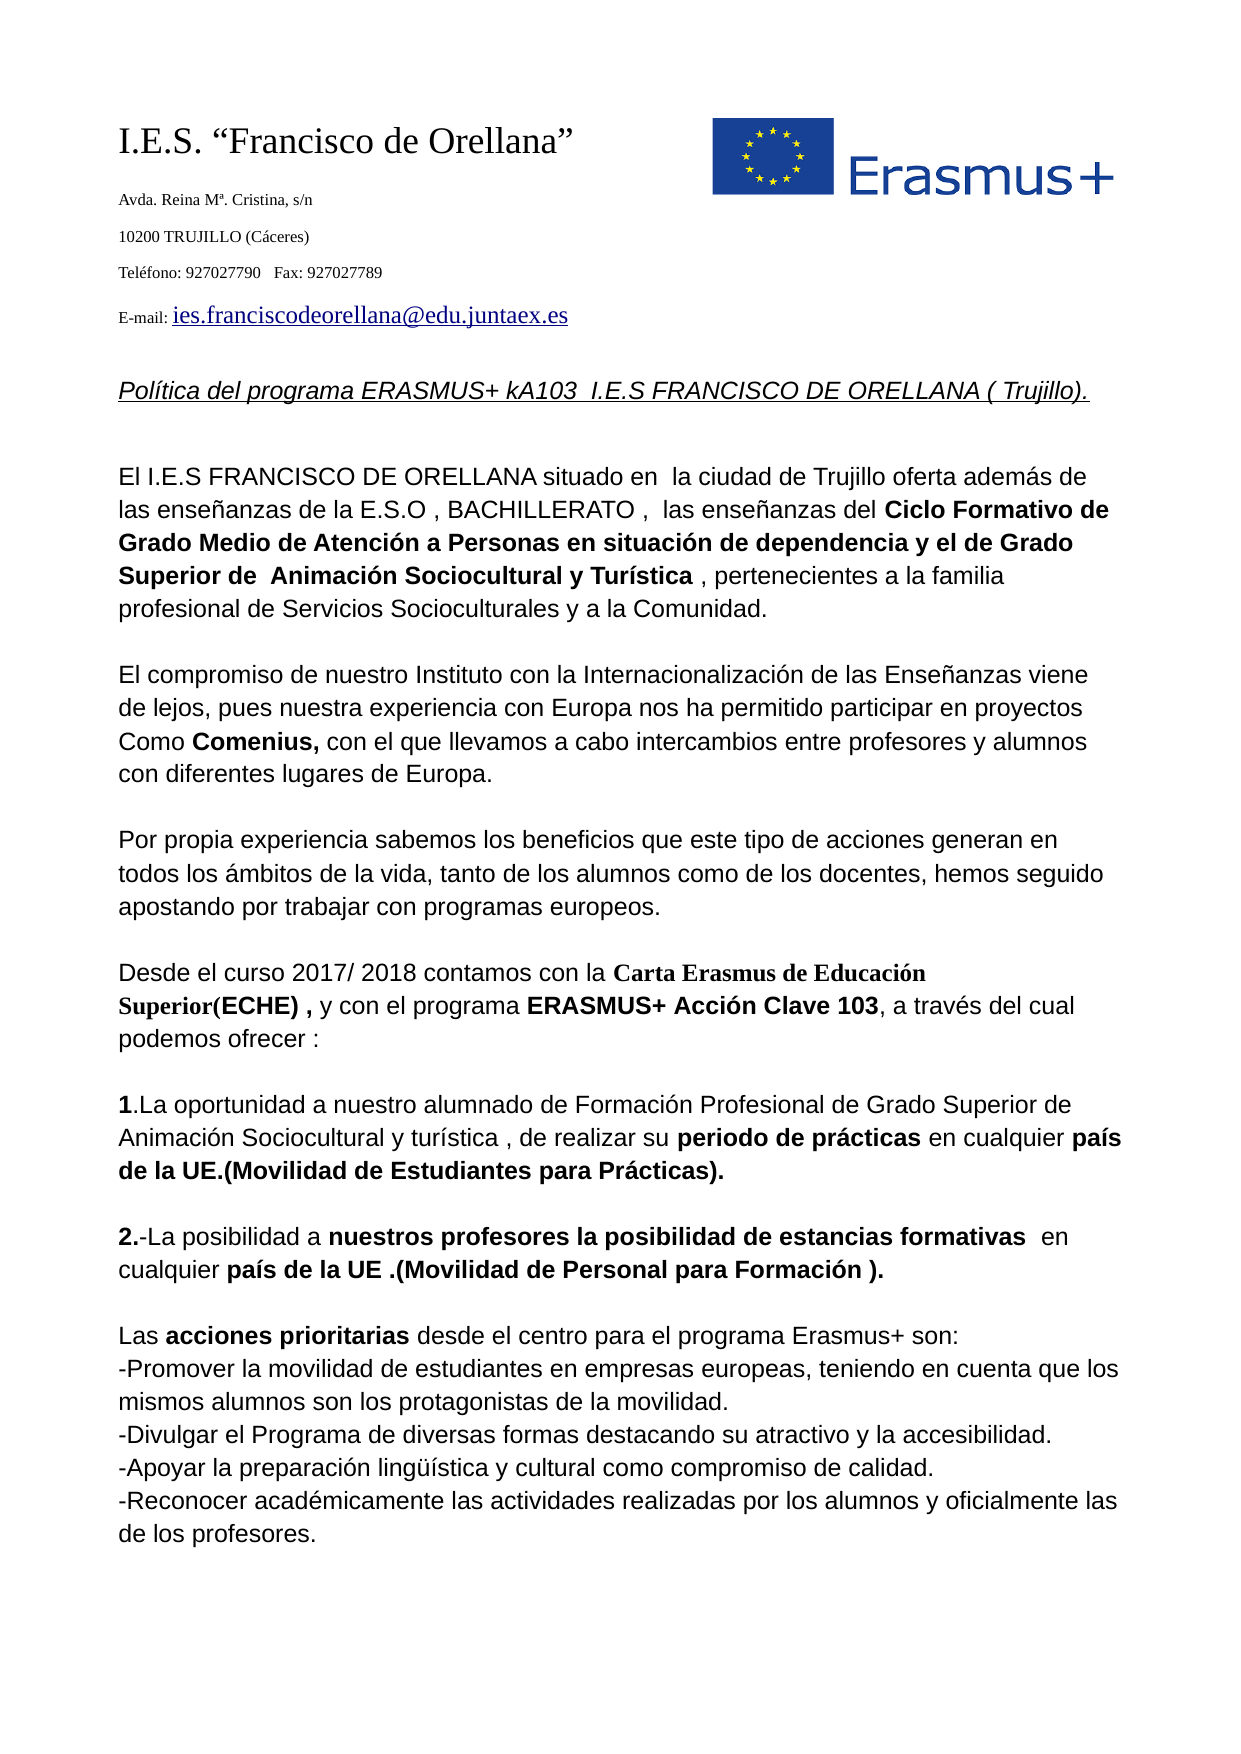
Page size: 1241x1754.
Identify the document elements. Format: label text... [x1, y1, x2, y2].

text Las acciones prioritarias desde el centro para el programa Erasmus+ son: -Promover la movilidad de estudiantes en empresas europeas, teniendo en cuenta que los mismos alumnos son los protagonistas de la movilidad. -Divulgar el Programa de diversas formas destacando su atractivo y la accesibilidad. -Apoyar la preparación lingüística y cultural como compromiso de calidad. -Reconocer académicamente las actividades realizadas por los alumnos y oficialmente las de los profesores. [118, 1321, 1122, 1548]
text Política del programa ERASMUS+ kA103 I.E.S FRANCISCO DE ORELLANA ( Trujillo). [118, 376, 1122, 405]
text I.E.S. “Francisco de Orellana” [118, 118, 712, 190]
text [1114, 118, 1193, 190]
text El I.E.S FRANCISCO DE ORELLANA situado en la ciudad de Trujillo oferta además de las enseñanzas de la E.S.O , BACHILLERATO , las enseñanzas del Ciclo Formativo de Grado Medio de Atención a Personas en situación de dependencia y el de Grado Superior de Animación Sociocultural y Turística , pertenecientes a la familia profesional de Servicios Socioculturales y a la Comunidad. [118, 462, 1122, 623]
text El compromiso de nuestro Instituto con la Internacionalización de las Enseñanzas viene de lejos, pues nuestra experiencia con Europa nos ha permitido participar en proyectos Como Comenius, con el que llevamos a cabo intercambios entre profesores y alumnos con diferentes lugares de Europa. [118, 660, 1122, 788]
text Desde el curso 2017/ 2018 contamos con la Carta Erasmus de Educación Superior(ECHE) , y con el programa ERASMUS+ Acción Clave 103, a través del cual podemos ofrecer : [118, 958, 1122, 1053]
text 2.-La posibilidad a nuestros profesores la posibilidad de estancias formativas en cualquier país de la UE .(Movilidad de Personal para Formación ). [118, 1222, 1122, 1284]
text Avda. Reina Mª. Cristina, s/n [118, 190, 1122, 209]
text Por propia experiencia sabemos los beneficios que este tipo de acciones generan en todos los ámbitos de la vida, tanto de los alumnos como de los docentes, hemos seguido apostando por trabajar con programas europeos. [118, 826, 1122, 920]
text Teléfono: 927027790 Fax: 927027789 [118, 263, 1122, 282]
text 10200 TRUJILLO (Cáceres) [118, 227, 1122, 246]
text E-mail: ies.franciscodeorellana@edu.juntaex.es [118, 300, 1122, 328]
picture [712, 118, 1114, 195]
text 1.La oportunidad a nuestro alumnado de Formación Profesional de Grado Superior de Animación Sociocultural y turística , de realizar su periodo de prácticas en cualquier país de la UE.(Movilidad de Estudiantes para Prácticas). [118, 1090, 1122, 1185]
